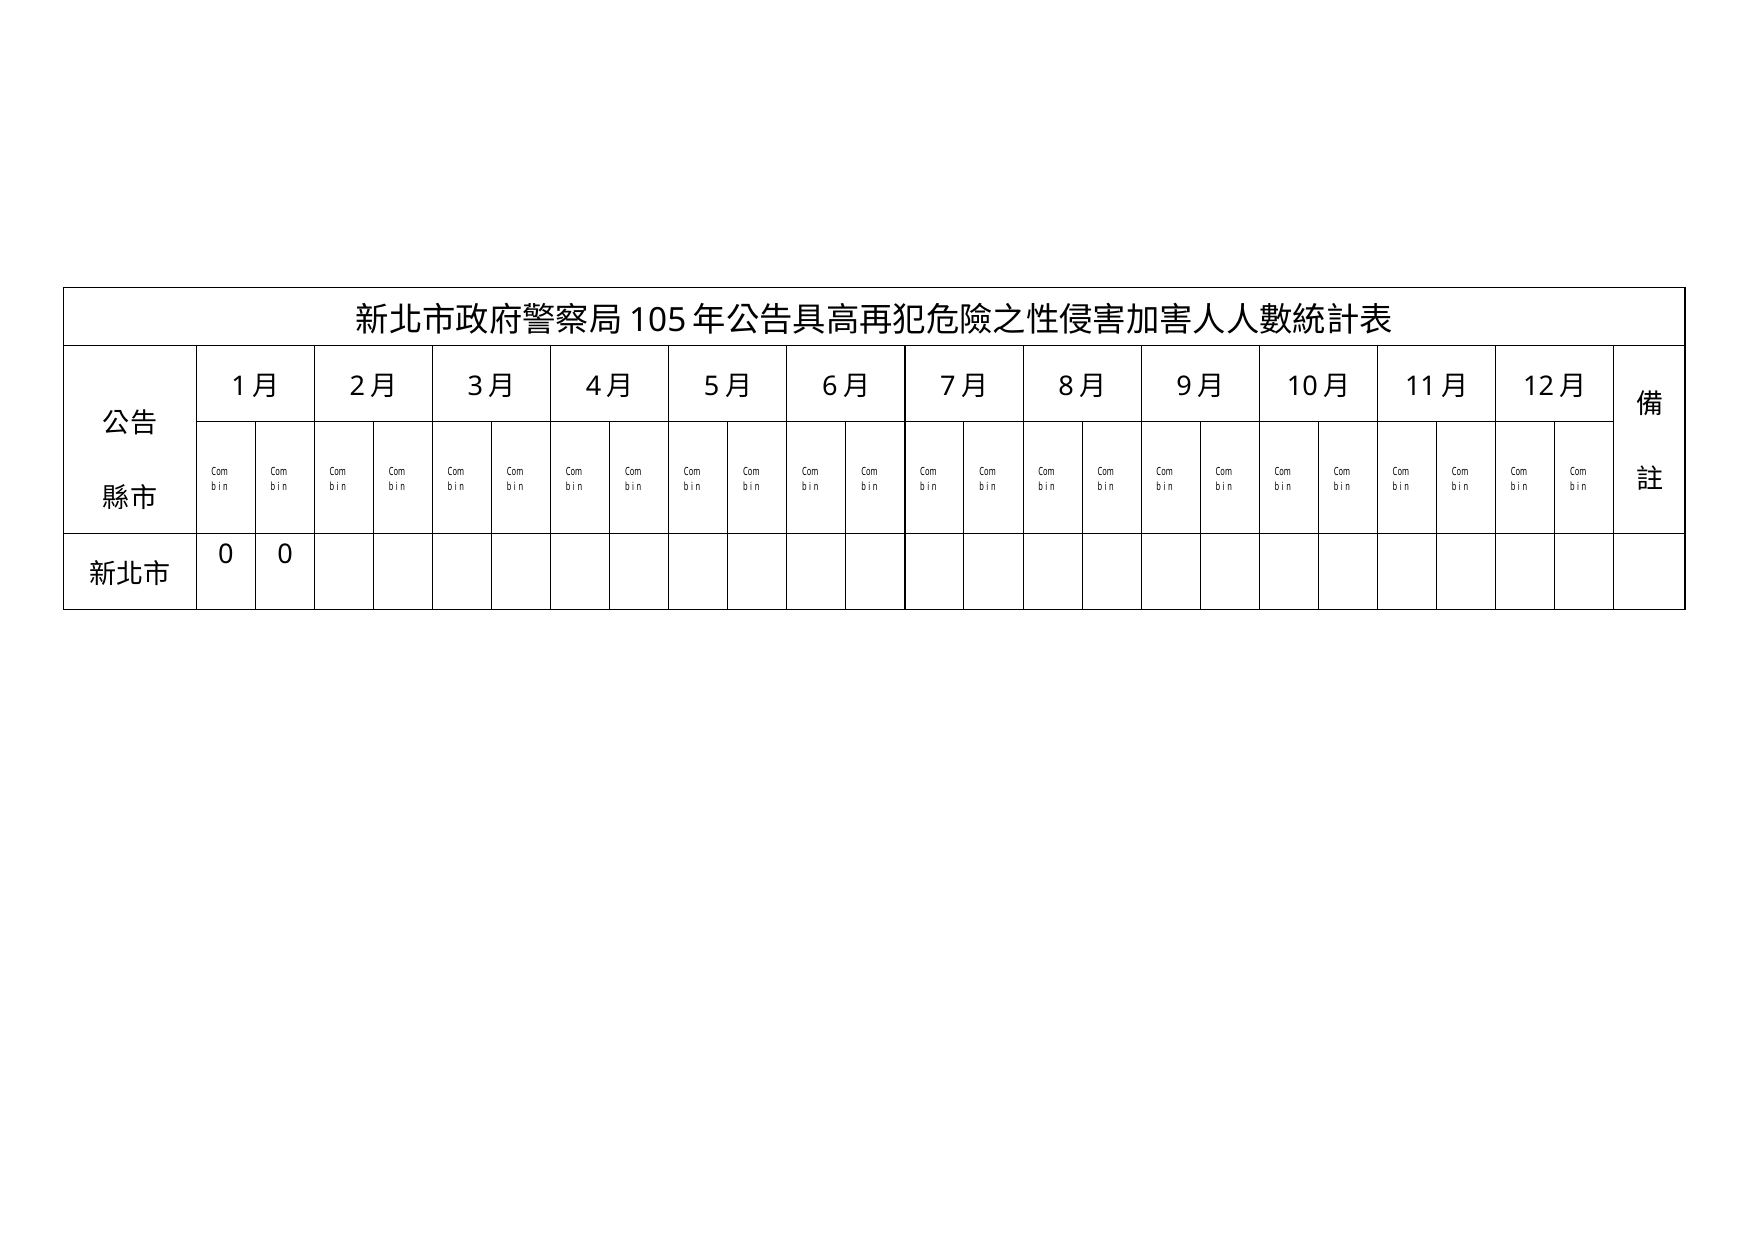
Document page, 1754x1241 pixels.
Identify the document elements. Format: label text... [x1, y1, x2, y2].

table_cell 8月 [1024, 346, 1141, 421]
table_cell Combin [906, 422, 963, 533]
table_cell 11月 [1378, 346, 1495, 421]
table_cell [1614, 534, 1684, 609]
table_cell Combin [787, 422, 845, 533]
table_cell 新北市 [64, 534, 196, 609]
table_cell [1437, 534, 1495, 609]
table_cell [1319, 534, 1377, 609]
table_cell 0 [256, 534, 314, 609]
table_cell Combin [1555, 422, 1613, 533]
table_cell 備註 [1614, 346, 1684, 533]
table_cell [1260, 534, 1318, 609]
table_cell [433, 534, 491, 609]
table_cell Combin [964, 422, 1023, 533]
table_cell Combin [669, 422, 727, 533]
table_cell [669, 534, 727, 609]
table_cell Combin [492, 422, 550, 533]
table_cell Combin [728, 422, 786, 533]
table_cell [315, 534, 373, 609]
table_cell Combin [1024, 422, 1082, 533]
table_cell 10月 [1260, 346, 1377, 421]
table_cell [728, 534, 786, 609]
table_cell Combin [846, 422, 904, 533]
table_cell [1378, 534, 1436, 609]
table_cell [374, 534, 432, 609]
table_cell Combin [315, 422, 373, 533]
table_cell 5月 [669, 346, 786, 421]
table_cell 2月 [315, 346, 432, 421]
table_cell Combin [256, 422, 314, 533]
table_cell Combin [1142, 422, 1200, 533]
table_cell [1555, 534, 1613, 609]
table_cell 0 [197, 534, 255, 609]
table_cell [1496, 534, 1554, 609]
table_cell [787, 534, 845, 609]
table_cell 3月 [433, 346, 550, 421]
table_cell Combin [1437, 422, 1495, 533]
table_cell 4月 [551, 346, 668, 421]
table_cell Combin [1496, 422, 1554, 533]
table_cell [1083, 534, 1141, 609]
table_cell Combin [433, 422, 491, 533]
table_cell [610, 534, 668, 609]
table_cell Combin [1201, 422, 1259, 533]
table_cell Combin [1260, 422, 1318, 533]
table_cell 12月 [1496, 346, 1613, 421]
table_cell [492, 534, 550, 609]
table_cell [964, 534, 1023, 609]
table_cell [1142, 534, 1200, 609]
table_cell Combin [1319, 422, 1377, 533]
table_cell 公告 縣市 [64, 346, 196, 533]
table_cell Combin [610, 422, 668, 533]
table_cell [906, 534, 963, 609]
table_cell [1201, 534, 1259, 609]
table_cell Combin [374, 422, 432, 533]
table_cell [846, 534, 904, 609]
table_cell 7月 [906, 346, 1023, 421]
table_header 新北市政府警察局105年公告具高再犯危險之性侵害加害人人數統計表 [64, 288, 1684, 345]
table_cell [551, 534, 609, 609]
table_cell 1月 [197, 346, 314, 421]
table_cell 9月 [1142, 346, 1259, 421]
table_cell Combin [551, 422, 609, 533]
table_cell Combin [1083, 422, 1141, 533]
table_cell Combin [1378, 422, 1436, 533]
table_cell [1024, 534, 1082, 609]
table_cell Combin [197, 422, 255, 533]
table_cell 6月 [787, 346, 904, 421]
